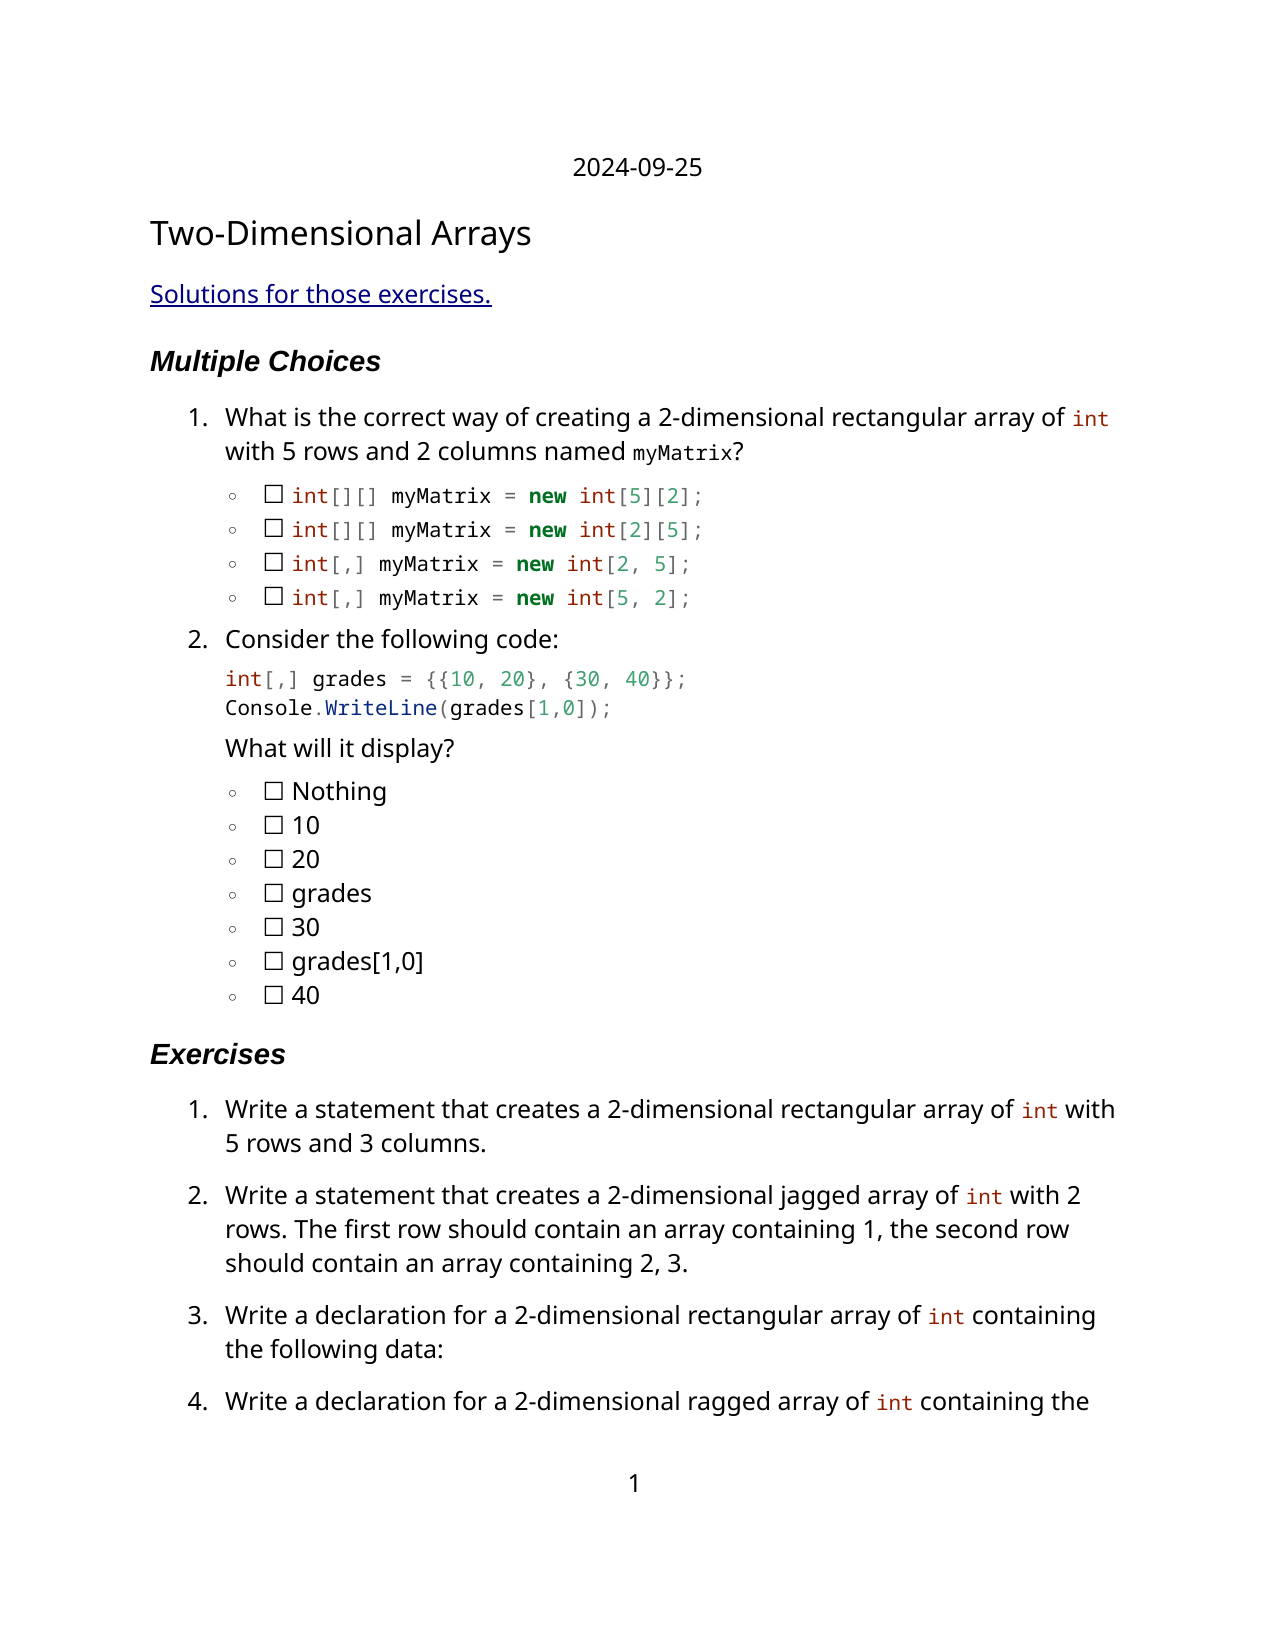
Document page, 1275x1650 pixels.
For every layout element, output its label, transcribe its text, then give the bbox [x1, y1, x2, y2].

list Consider the following code: [187, 622, 1125, 656]
list ☐ 40 [225, 978, 1125, 1012]
list Write a declaration for a 2-dimensional ragged array of int containing the [187, 1384, 1125, 1418]
list ☐ 10 [225, 807, 1125, 842]
list ☐ 30 [225, 910, 1125, 944]
list What will it display? [187, 730, 1125, 764]
subtitle Two-Dimensional Arrays [150, 209, 1125, 255]
list What is the correct way of creating a 2-dimensional rectangular array of int with 5 rows and 2 columns named myMatrix? [187, 399, 1125, 467]
list Write a statement that creates a 2-dimensional rectangular array of int with 5 rows and 3 columns. [187, 1092, 1125, 1160]
list Write a statement that creates a 2-dimensional jagged array of int with 2 rows. The first row should contain an array containing 1, the second row should contain an array containing 2, 3. [187, 1178, 1125, 1280]
list Console.WriteLine(grades[1,0]); [187, 693, 1125, 721]
text 2024-09-25 [150, 150, 1125, 184]
subtitle Multiple Choices [150, 344, 1125, 378]
subtitle Exercises [150, 1037, 1125, 1070]
list ☐ int[,] myMatrix = new int[2, 5]; [225, 544, 1125, 578]
list ☐ int[,] myMatrix = new int[5, 2]; [225, 578, 1125, 613]
list ☐ 20 [225, 842, 1125, 876]
list int[,] grades = {{10, 20}, {30, 40}}; [187, 664, 1125, 693]
list ☐ int[][] myMatrix = new int[5][2]; [225, 476, 1125, 510]
text Solutions for those exercises. [150, 276, 1125, 310]
list Write a declaration for a 2-dimensional rectangular array of int containing the following data: [187, 1298, 1125, 1366]
list ☐ int[][] myMatrix = new int[2][5]; [225, 510, 1125, 544]
list ☐ Nothing [225, 773, 1125, 807]
list ☐ grades[1,0] [225, 944, 1125, 978]
list ☐ grades [225, 876, 1125, 910]
